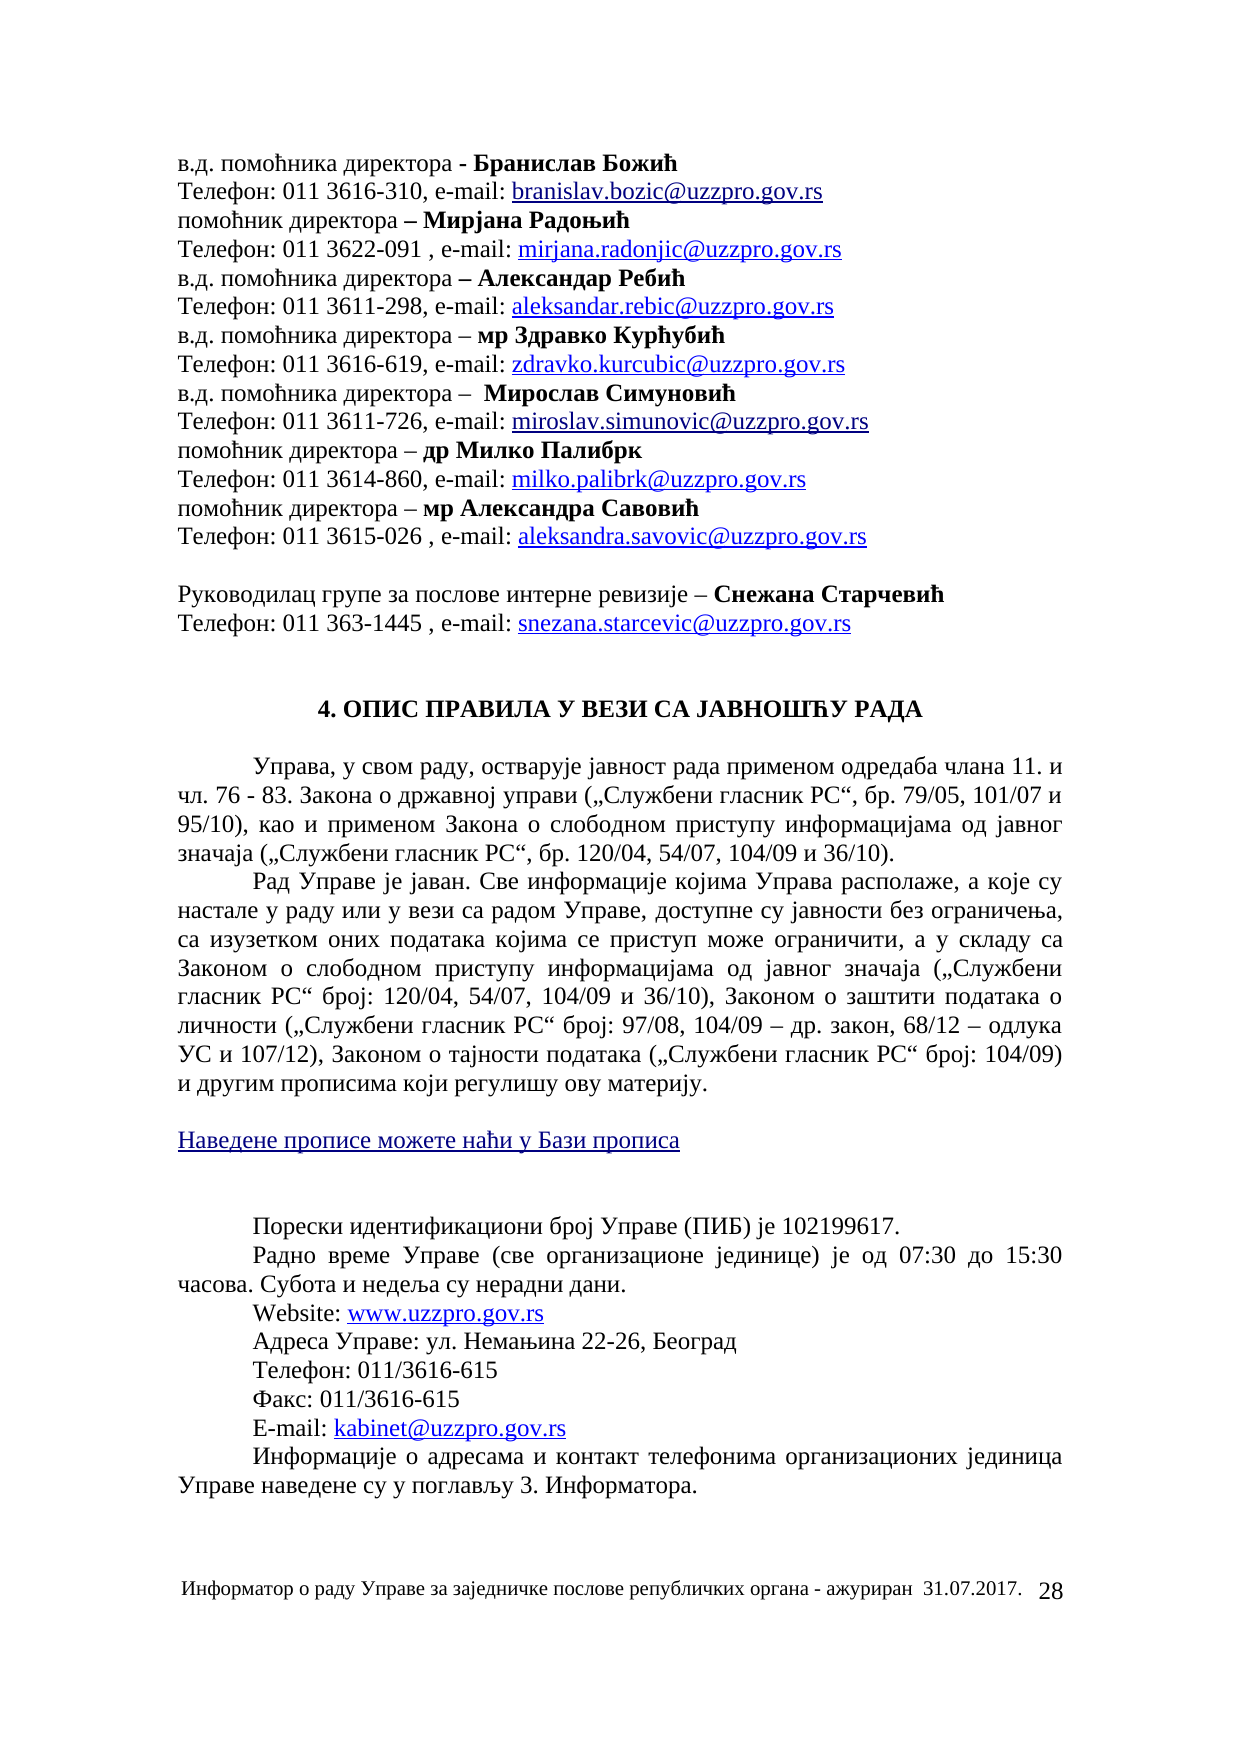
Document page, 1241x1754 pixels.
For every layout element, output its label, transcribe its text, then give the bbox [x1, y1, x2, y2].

text Факс: 011/3616-615 [177, 1384, 1063, 1413]
text Телефон: 011/3616-615 [177, 1355, 1063, 1384]
text Наведене прописе можете наћи у Бази прописа [177, 1125, 1063, 1154]
text помоћник директора – Мирјана Радоњић [177, 205, 1063, 234]
text Телефон: 011 3614-860, e-mail: milko.palibrk@uzzpro.gov.rs [177, 464, 1063, 493]
text Телефон: 011 3616-619, e-mail: zdravko.kurcubic@uzzpro.gov.rs [177, 349, 1063, 378]
text Управа, у свом раду, остварује јавност рада применом одредаба члана 11. и чл. 76 - 83. Закона о државној управи („Службени гласник РС“, бр. 79/05, 101/07 и 95/10), као и применом Закона о слободном приступу информацијама од јавног значаја („Службени гласник РС“, бр. 120/04, 54/07, 104/09 и 36/10). [177, 751, 1063, 866]
text Website: www.uzzpro.gov.rs [177, 1298, 1063, 1326]
text Телефон: 011 3611-726, e-mail: miroslav.simunovic@uzzpro.gov.rs [177, 406, 1063, 435]
text Рад Управе је јаван. Све информације којима Управа располаже, а које су настале у раду или у вези са радом Управе, доступне су јавности без ограничења, са изузетком оних података којима се приступ може ограничити, а у складу са Законом о слободном приступу информацијама од јавног значаја („Службени гласник РС“ број: 120/04, 54/07, 104/09 и 36/10), Законом о заштити података о личности („Службени гласник РС“ број: 97/08, 104/09 – др. закон, 68/12 – одлука УС и 107/12), Законом о тајности података („Службени гласник РС“ број: 104/09) и другим прописима који регулишу ову материју. [177, 866, 1063, 1096]
text Е-mail: kabinet@uzzpro.gov.rs [177, 1413, 1063, 1441]
text в.д. помоћника директора – Александар Ребић [177, 263, 1063, 291]
text помоћник директора – др Милко Палибрк [177, 435, 1063, 464]
text в.д. помоћника директора - Бранислав Божић [177, 148, 1063, 176]
text Руководилац групе за послове интерне ревизије – Снежана Старчевић [177, 579, 1063, 608]
text Телефон: 011 3616-310, e-mail: branislav.bozic@uzzpro.gov.rs [177, 176, 1063, 205]
text Телефон: 011 3611-298, e-mail: aleksandar.rebic@uzzpro.gov.rs [177, 291, 1063, 320]
text Порески идентификациони број Управе (ПИБ) је 102199617. [177, 1211, 1063, 1240]
text Информације о адресама и контакт телефонима организационих јединица Управе наведене су у поглављу 3. Информатора. [177, 1441, 1063, 1499]
text Телефон: 011 363-1445 , e-mail: snezana.starcevic@uzzpro.gov.rs [177, 608, 1063, 636]
text 4. ОПИС ПРАВИЛА У ВЕЗИ СА ЈАВНОШЋУ РАДА [177, 694, 1063, 723]
text Телефон: 011 3622-091 , e-mail: mirjana.radonjic@uzzpro.gov.rs [177, 234, 1063, 263]
text помоћник директора – мр Александра Савовић [177, 493, 1063, 521]
text в.д. помоћника директора – Мирослав Симуновић [177, 378, 1063, 406]
text Адреса Управе: ул. Немањина 22-26, Београд [177, 1326, 1063, 1355]
text Радно време Управе (све организационе јединице) је од 07:30 до 15:30 часова. Субота и недеља су нерадни дани. [177, 1240, 1063, 1298]
text Телефон: 011 3615-026 , e-mail: aleksandra.savovic@uzzpro.gov.rs [177, 521, 1063, 550]
text в.д. помоћника директора – мр Здравко Курћубић [177, 320, 1063, 349]
